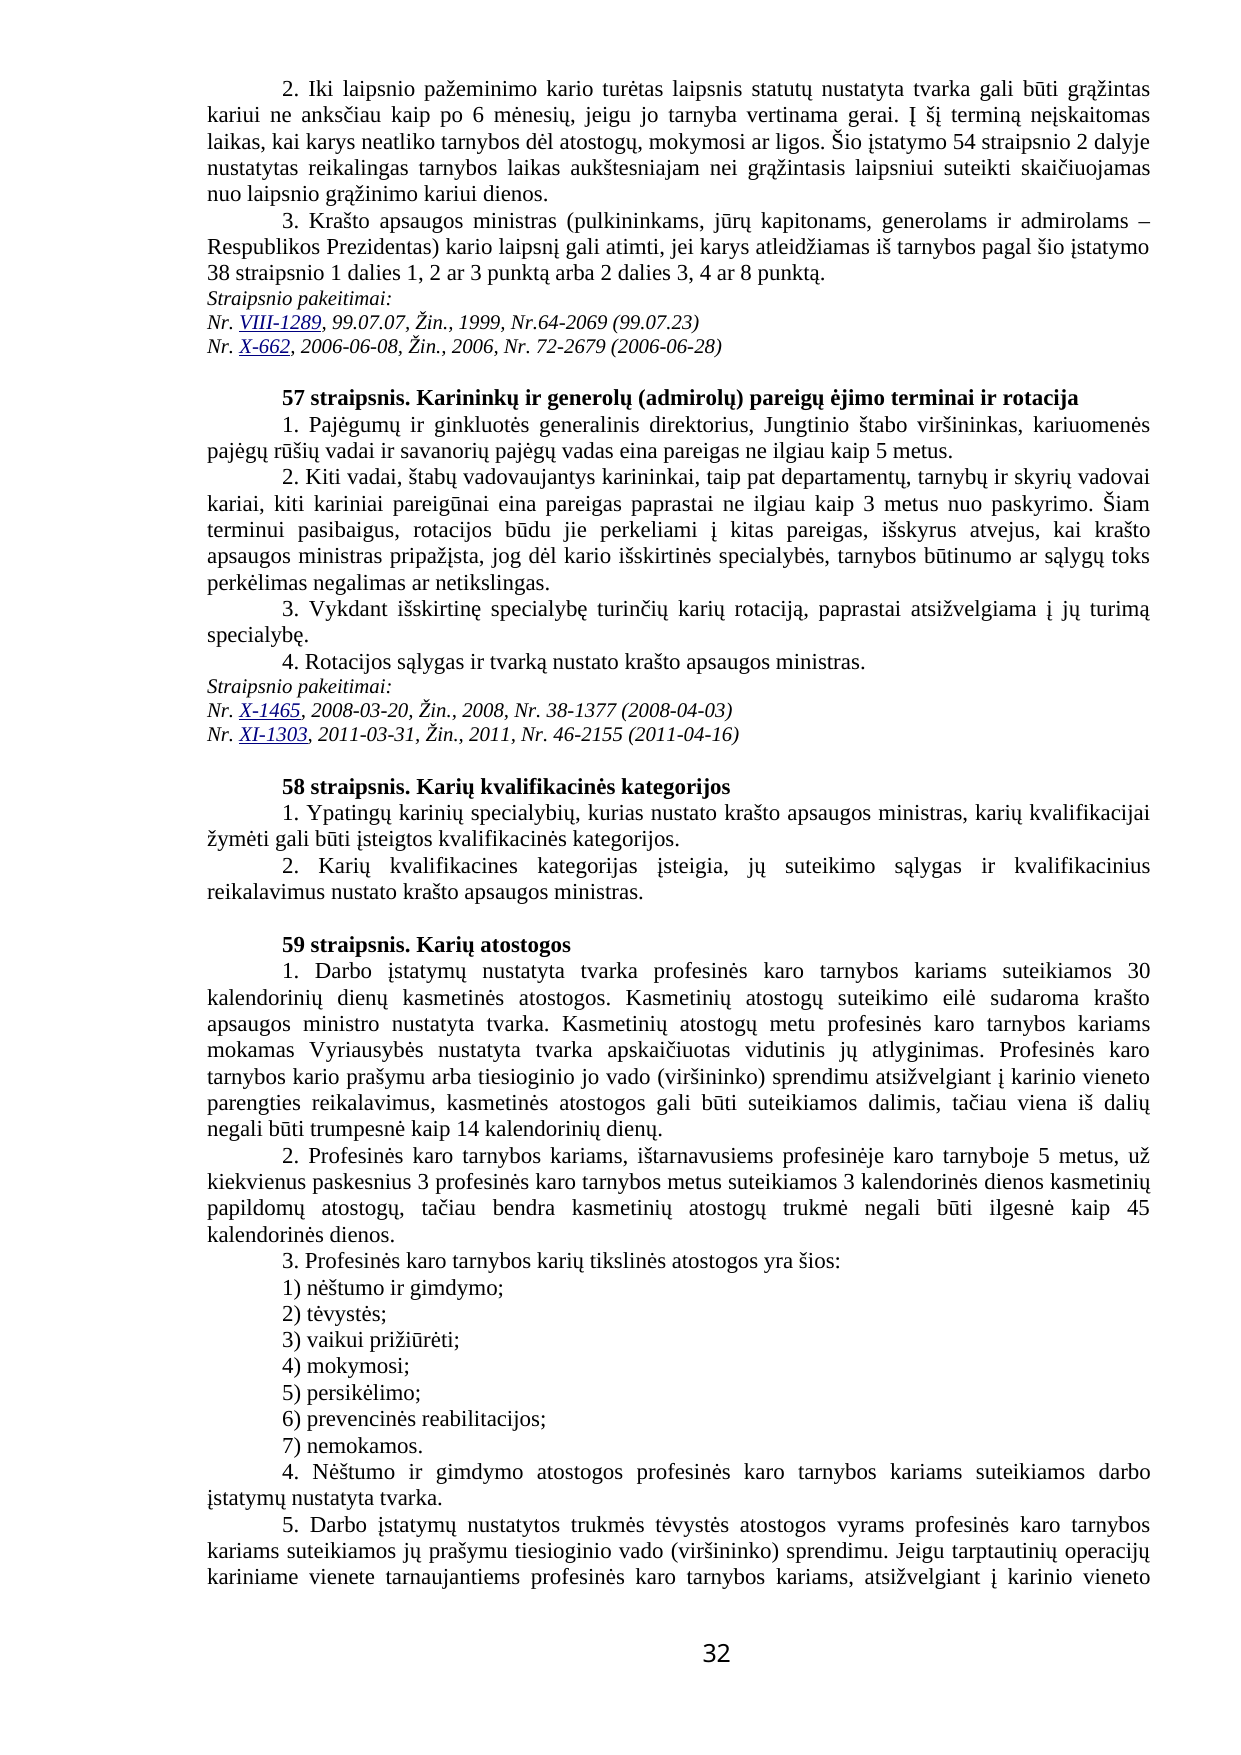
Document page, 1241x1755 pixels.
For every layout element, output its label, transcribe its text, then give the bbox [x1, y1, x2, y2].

text 3. Krašto apsaugos ministras (pulkininkams, jūrų kapitonams, generolams ir admirolams – Respublikos Prezidentas) kario laipsnį gali atimti, jei karys atleidžiamas iš tarnybos pagal šio įstatymo 38 straipsnio 1 dalies 1, 2 ar 3 punktą arba 2 dalies 3, 4 ar 8 punktą. [207, 207, 1152, 286]
text Straipsnio pakeitimai: [207, 674, 1152, 698]
text 2. Kiti vadai, štabų vadovaujantys karininkai, taip pat departamentų, tarnybų ir skyrių vadovai kariai, kiti kariniai pareigūnai eina pareigas paprastai ne ilgiau kaip 3 metus nuo paskyrimo. Šiam terminui pasibaigus, rotacijos būdu jie perkeliami į kitas pareigas, išskyrus atvejus, kai krašto apsaugos ministras pripažįsta, jog dėl kario išskirtinės specialybės, tarnybos būtinumo ar sąlygų toks perkėlimas negalimas ar netikslingas. [207, 463, 1152, 595]
text Nr. X-1465, 2008-03-20, Žin., 2008, Nr. 38-1377 (2008-04-03) [207, 698, 1152, 722]
text 1. Ypatingų karinių specialybių, kurias nustato krašto apsaugos ministras, karių kvalifikacijai žymėti gali būti įsteigtos kvalifikacinės kategorijos. [207, 799, 1152, 852]
text 2. Profesinės karo tarnybos kariams, ištarnavusiems profesinėje karo tarnyboje 5 metus, už kiekvienus paskesnius 3 profesinės karo tarnybos metus suteikiamos 3 kalendorinės dienos kasmetinių papildomų atostogų, tačiau bendra kasmetinių atostogų trukmė negali būti ilgesnė kaip 45 kalendorinės dienos. [207, 1142, 1152, 1247]
text 1. Pajėgumų ir ginkluotės generalinis direktorius, Jungtinio štabo viršininkas, kariuomenės pajėgų rūšių vadai ir savanorių pajėgų vadas eina pareigas ne ilgiau kaip 5 metus. [207, 411, 1152, 463]
text 7) nemokamos. [207, 1432, 1152, 1458]
text 3. Vykdant išskirtinę specialybę turinčių karių rotaciją, paprastai atsižvelgiama į jų turimą specialybę. [207, 595, 1152, 648]
text Nr. XI-1303, 2011-03-31, Žin., 2011, Nr. 46-2155 (2011-04-16) [207, 722, 1152, 746]
text 5) persikėlimo; [207, 1379, 1152, 1405]
text 5. Darbo įstatymų nustatytos trukmės tėvystės atostogos vyrams profesinės karo tarnybos kariams suteikiamos jų prašymu tiesioginio vado (viršininko) sprendimu. Jeigu tarptautinių operacijų kariniame vienete tarnaujantiems profesinės karo tarnybos kariams, atsižvelgiant į karinio vieneto [207, 1511, 1152, 1590]
text Straipsnio pakeitimai: [207, 286, 1152, 310]
text 1. Darbo įstatymų nustatyta tvarka profesinės karo tarnybos kariams suteikiamos 30 kalendorinių dienų kasmetinės atostogos. Kasmetinių atostogų suteikimo eilė sudaroma krašto apsaugos ministro nustatyta tvarka. Kasmetinių atostogų metu profesinės karo tarnybos kariams mokamas Vyriausybės nustatyta tvarka apskaičiuotas vidutinis jų atlyginimas. Profesinės karo tarnybos kario prašymu arba tiesioginio jo vado (viršininko) sprendimu atsižvelgiant į karinio vieneto parengties reikalavimus, kasmetinės atostogos gali būti suteikiamos dalimis, tačiau viena iš dalių negali būti trumpesnė kaip 14 kalendorinių dienų. [207, 957, 1152, 1142]
text 6) prevencinės reabilitacijos; [207, 1405, 1152, 1432]
text 4) mokymosi; [207, 1353, 1152, 1379]
text 58 straipsnis. Karių kvalifikacinės kategorijos [207, 773, 1152, 799]
text 3. Profesinės karo tarnybos karių tikslinės atostogos yra šios: [207, 1247, 1152, 1273]
text 57 straipsnis. Karininkų ir generolų (admirolų) pareigų ėjimo terminai ir rotacija [282, 384, 1152, 411]
text 4. Nėštumo ir gimdymo atostogos profesinės karo tarnybos kariams suteikiamos darbo įstatymų nustatyta tvarka. [207, 1458, 1152, 1511]
text Nr. VIII-1289, 99.07.07, Žin., 1999, Nr.64-2069 (99.07.23) [207, 310, 1152, 334]
text Nr. X-662, 2006-06-08, Žin., 2006, Nr. 72-2679 (2006-06-28) [207, 334, 1152, 358]
text 3) vaikui prižiūrėti; [207, 1326, 1152, 1353]
text 1) nėštumo ir gimdymo; [207, 1273, 1152, 1300]
text 4. Rotacijos sąlygas ir tvarką nustato krašto apsaugos ministras. [207, 648, 1152, 674]
text 2) tėvystės; [207, 1300, 1152, 1326]
text 59 straipsnis. Karių atostogos [207, 931, 1152, 957]
text 2. Karių kvalifikacines kategorijas įsteigia, jų suteikimo sąlygas ir kvalifikacinius reikalavimus nustato krašto apsaugos ministras. [207, 852, 1152, 904]
text 2. Iki laipsnio pažeminimo kario turėtas laipsnis statutų nustatyta tvarka gali būti grąžintas kariui ne anksčiau kaip po 6 mėnesių, jeigu jo tarnyba vertinama gerai. Į šį terminą neįskaitomas laikas, kai karys neatliko tarnybos dėl atostogų, mokymosi ar ligos. Šio įstatymo 54 straipsnio 2 dalyje nustatytas reikalingas tarnybos laikas aukštesniajam nei grąžintasis laipsniui suteikti skaičiuojamas nuo laipsnio grąžinimo kariui dienos. [207, 75, 1152, 207]
